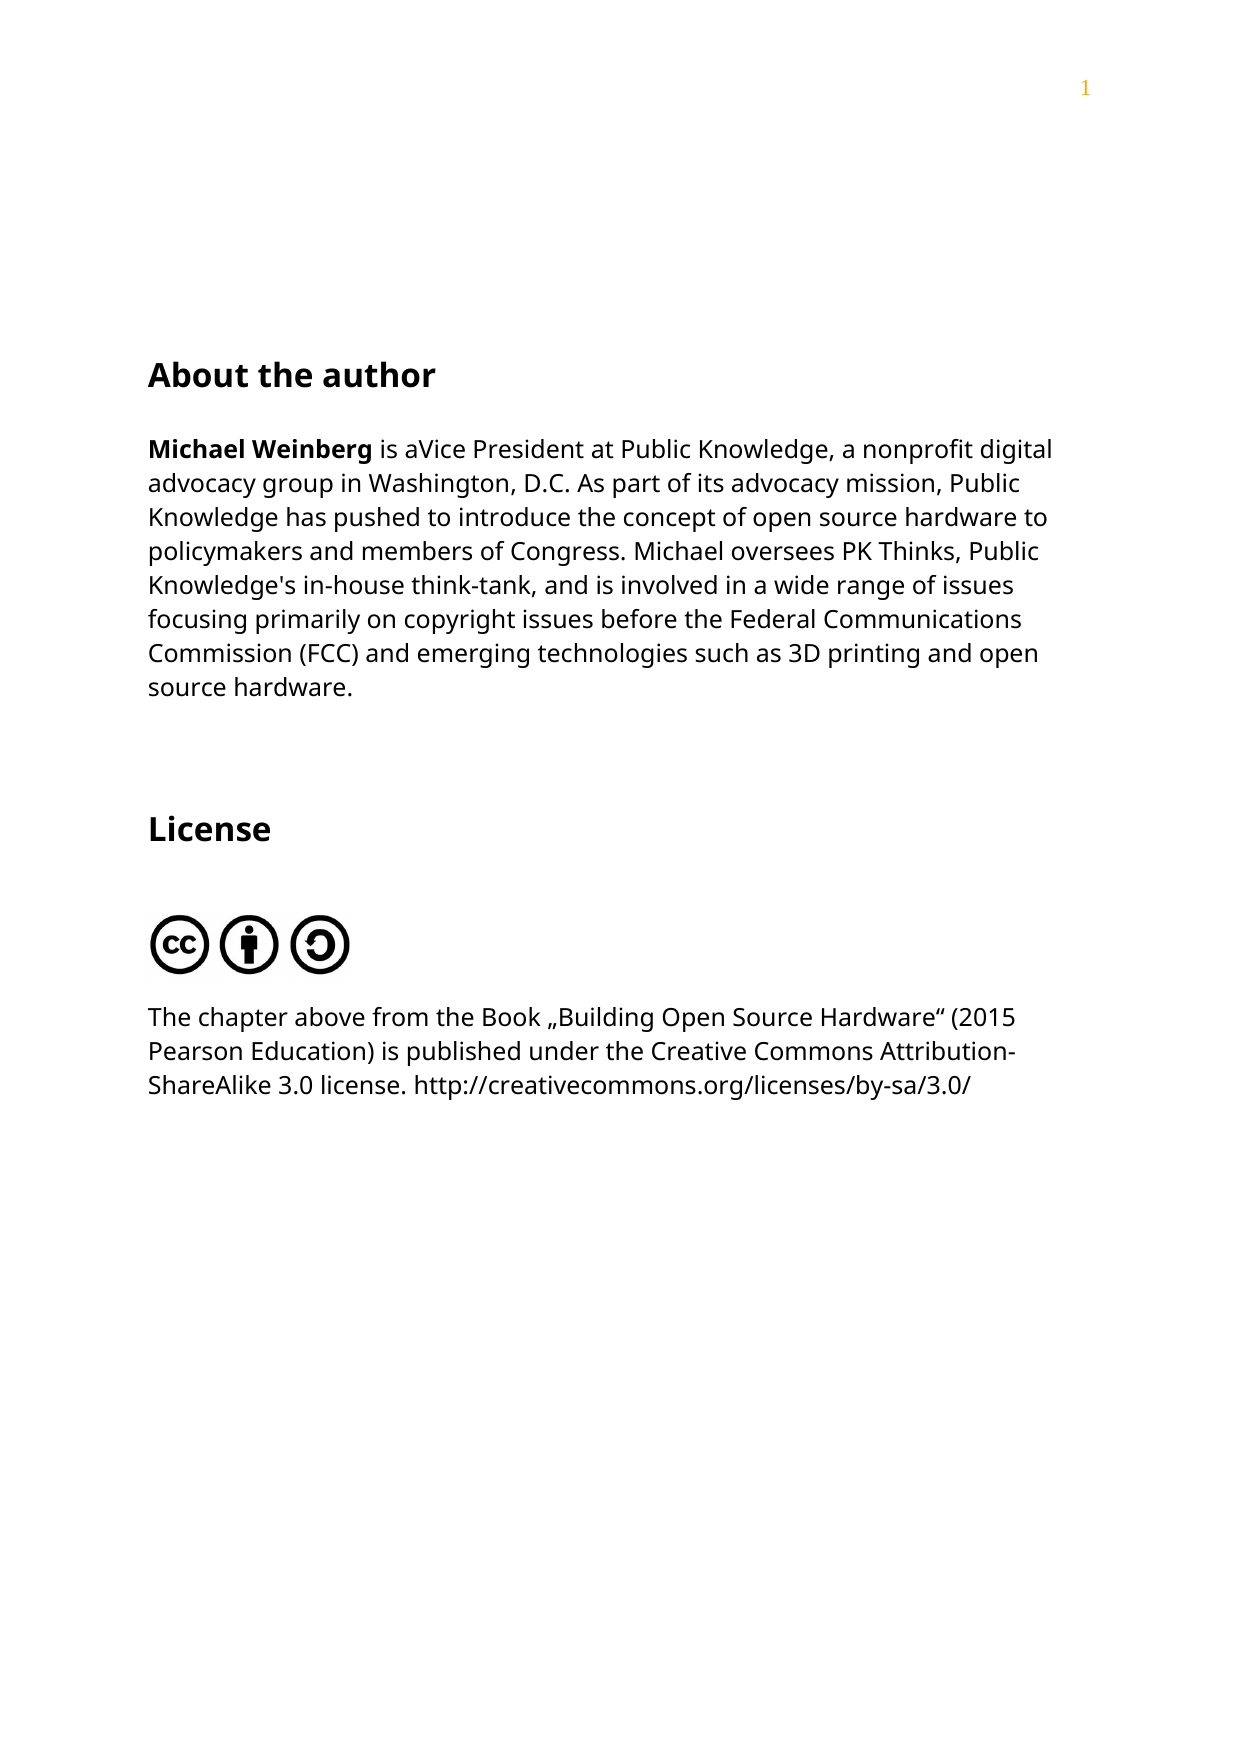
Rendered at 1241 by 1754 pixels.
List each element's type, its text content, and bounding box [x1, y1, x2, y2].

text Michael Weinberg is aVice President at Public Knowledge, a nonprofit digital advocacy group in Washington, D.C. As part of its advocacy mission, Public Knowledge has pushed to introduce the concept of open source hardware to policymakers and members of Congress. Michael oversees PK Thinks, Public Knowledge's in-house think-tank, and is involved in a wide range of issues focusing primarily on copyright issues before the Federal Communications Commission (FCC) and emerging technologies such as 3D printing and open source hardware. [148, 431, 1093, 704]
text License [148, 806, 1093, 852]
picture [143, 910, 355, 981]
text About the author [148, 352, 1093, 397]
text The chapter above from the Book „Building Open Source Hardware“ (2015 Pearson Education) is published under the Creative Commons Attribution-ShareAlike 3.0 license. http://creativecommons.org/licenses/by-sa/3.0/ [148, 999, 1093, 1101]
